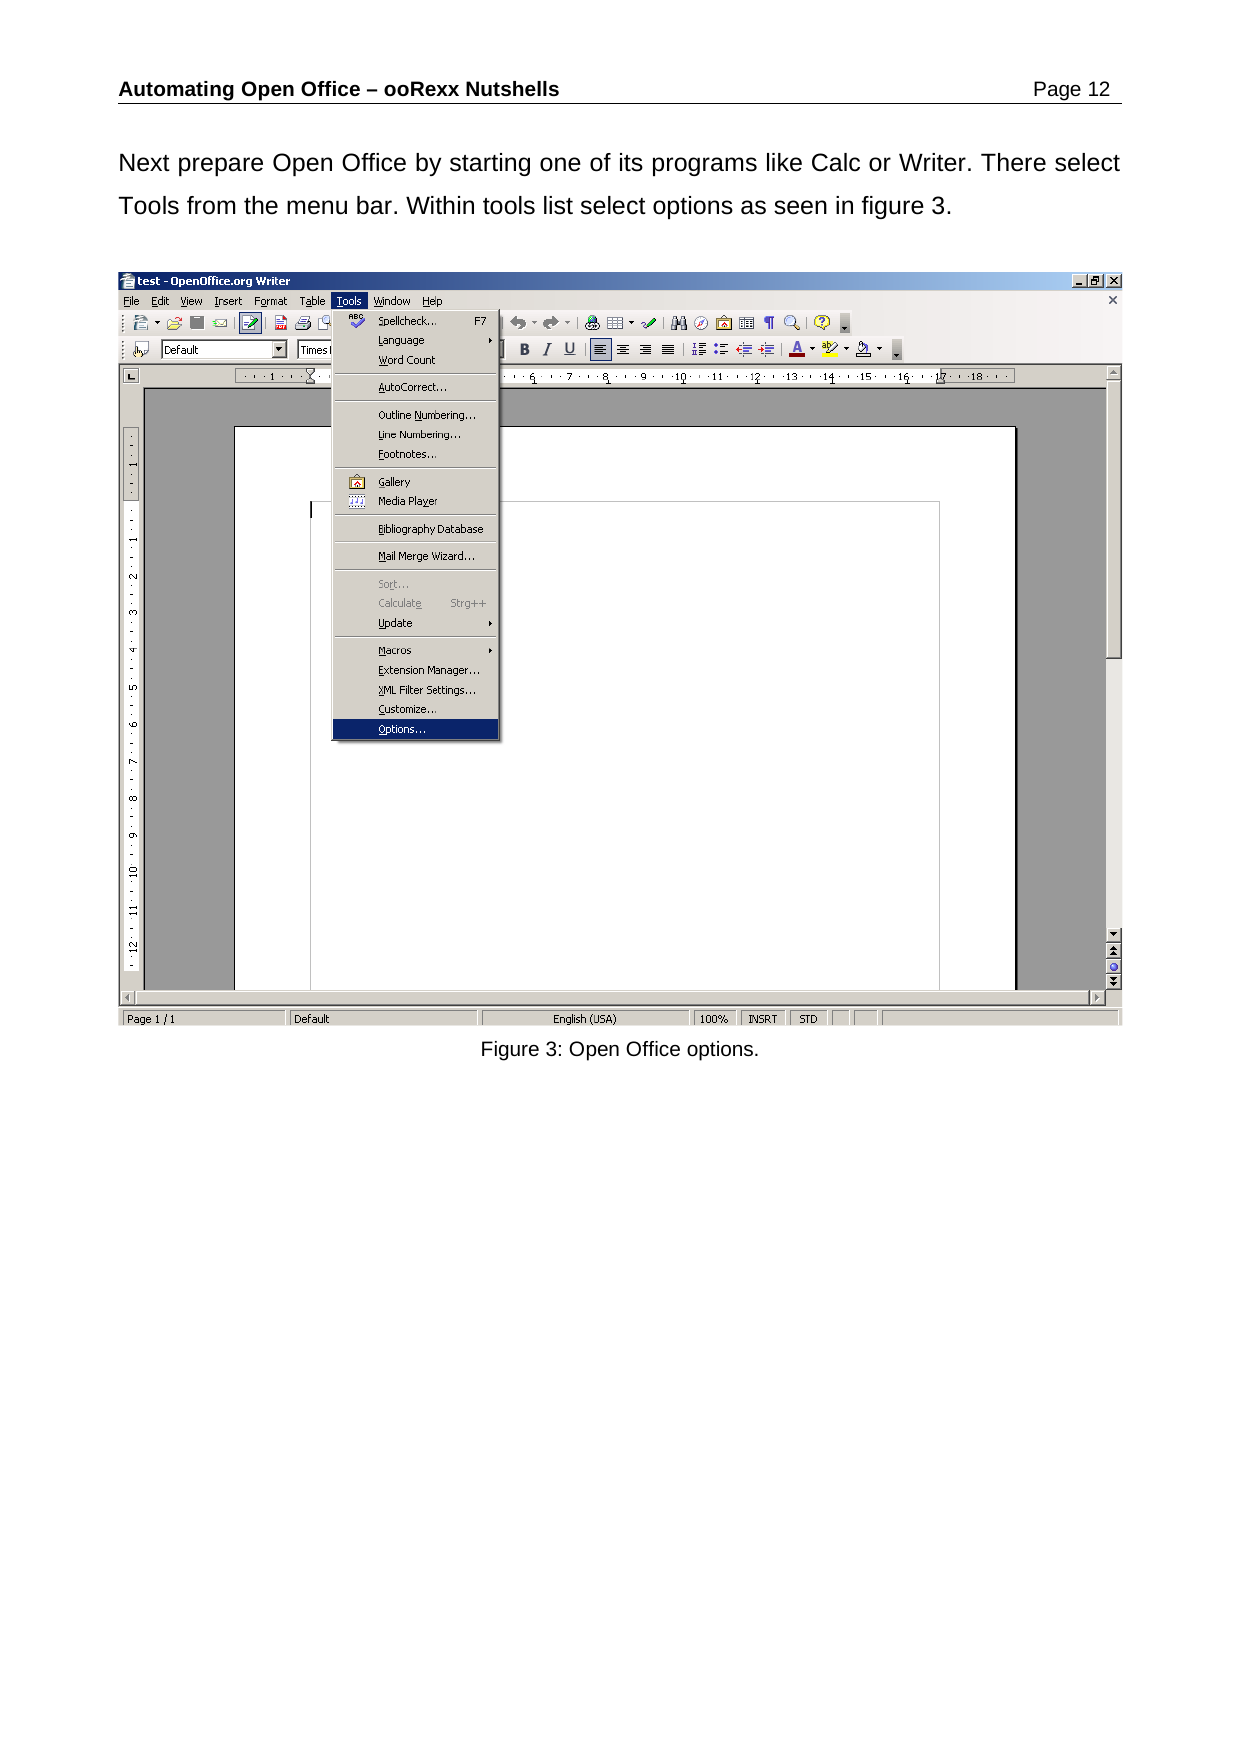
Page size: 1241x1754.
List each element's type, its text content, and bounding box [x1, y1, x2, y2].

picture [118, 272, 1123, 1026]
text Figure 3: Open Office options. [118, 1026, 1122, 1061]
text Next prepare Open Office by starting one of its programs like Calc or Writer. There select Tools from the menu bar. Within tools list select options as seen in figure 3. [118, 148, 1122, 220]
